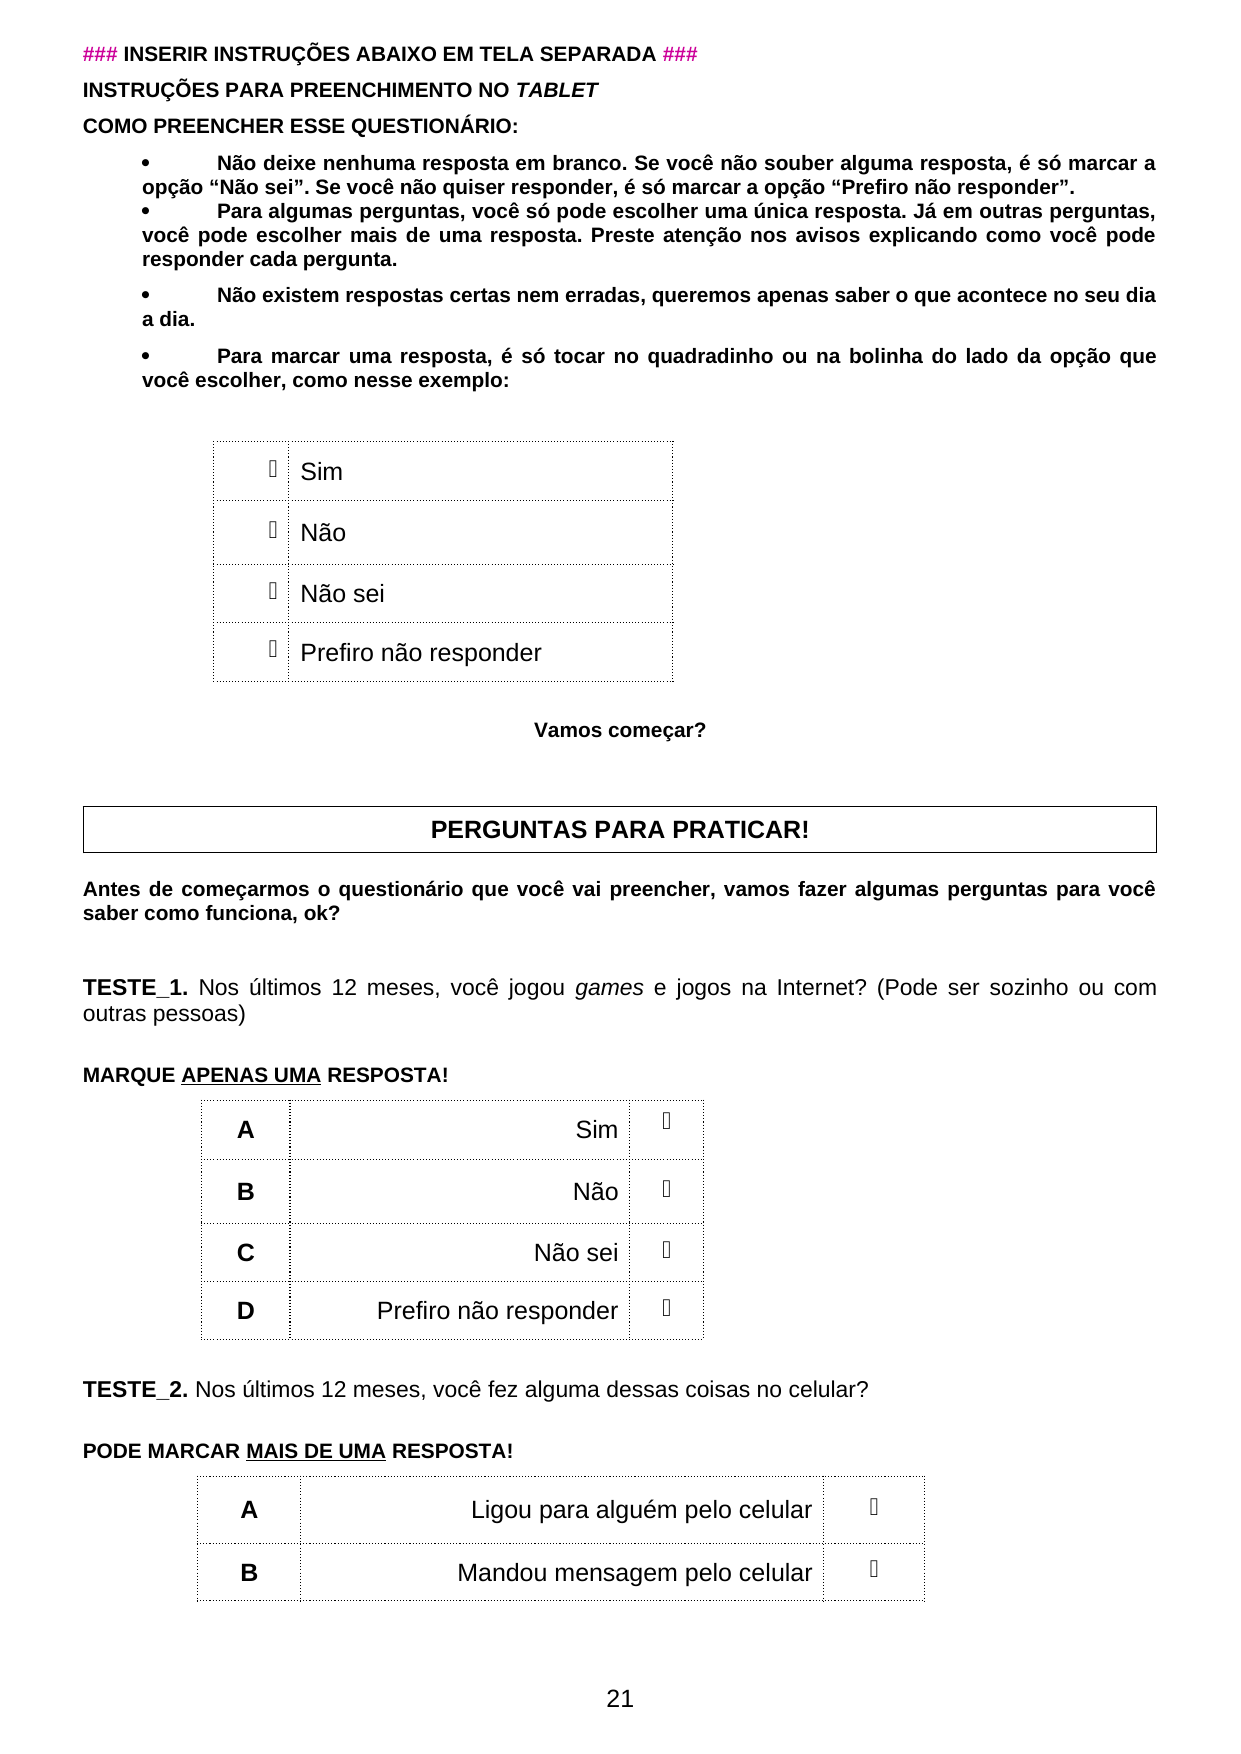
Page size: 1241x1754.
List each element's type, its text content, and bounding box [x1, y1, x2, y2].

table_cell Prefiro não responder [289, 622, 673, 681]
table_cell Não sei [289, 564, 673, 622]
text COMO PREENCHER ESSE QUESTIONÁRIO: [83, 114, 1157, 138]
list Não deixe nenhuma resposta em branco. Se você não souber alguma resposta, é só marcar a opção “Não sei”. Se você não quiser responder, é só marcar a opção “Prefiro não responder”. [142, 151, 1157, 199]
table_cell  [630, 1159, 703, 1223]
text MARQUE APENAS UMA RESPOSTA! [83, 1063, 1157, 1087]
text TESTE_2. Nos últimos 12 meses, você fez alguma dessas coisas no celular? [83, 1376, 1157, 1403]
table_cell Mandou mensagem pelo celular [301, 1543, 824, 1600]
text Antes de começarmos o questionário que você vai preencher, vamos fazer algumas perguntas para você saber como funciona, ok? [83, 878, 1157, 926]
table_header [673, 441, 981, 500]
table_cell  [630, 1223, 703, 1281]
table_cell  [214, 500, 289, 564]
table_cell D [201, 1281, 290, 1339]
table_header A [198, 1476, 301, 1542]
text Vamos começar? [83, 718, 1157, 742]
table_cell  [214, 564, 289, 622]
table_header  [824, 1476, 924, 1542]
table_header  [214, 441, 289, 500]
list Para algumas perguntas, você só pode escolher uma única resposta. Já em outras perguntas, você pode escolher mais de uma resposta. Preste atenção nos avisos explicando como você pode responder cada pergunta. [142, 199, 1157, 271]
text TESTE_1. Nos últimos 12 meses, você jogou games e jogos na Internet? (Pode ser sozinho ou com outras pessoas) [83, 974, 1157, 1027]
table_header Sim [290, 1100, 629, 1159]
text INSTRUÇÕES PARA PREENCHIMENTO NO TABLET [83, 78, 1157, 102]
table_cell C [201, 1223, 290, 1281]
table_cell  [214, 622, 289, 681]
text ### INSERIR INSTRUÇÕES ABAIXO EM TELA SEPARADA ### [83, 41, 1157, 65]
table_header  [630, 1100, 703, 1159]
list Não existem respostas certas nem erradas, queremos apenas saber o que acontece no seu dia a dia. [142, 283, 1157, 331]
table_cell B [198, 1543, 301, 1600]
table_cell [673, 622, 981, 681]
table_cell Não sei [290, 1223, 629, 1281]
table_cell Prefiro não responder [290, 1281, 629, 1339]
table_cell [673, 500, 981, 622]
list Para marcar uma resposta, é só tocar no quadradinho ou na bolinha do lado da opção que você escolher, como nesse exemplo: [142, 344, 1157, 392]
table_header Sim [289, 441, 673, 500]
table_cell Não [290, 1159, 629, 1223]
table_cell  [630, 1281, 703, 1339]
subtitle PERGUNTAS PARA PRATICAR! [84, 807, 1156, 852]
table_cell  [824, 1543, 924, 1600]
table_header A [201, 1100, 290, 1159]
table_header Ligou para alguém pelo celular [301, 1476, 824, 1542]
table_cell Não [289, 500, 673, 564]
table_cell B [201, 1159, 290, 1223]
text PODE MARCAR MAIS DE UMA RESPOSTA! [83, 1439, 1157, 1463]
